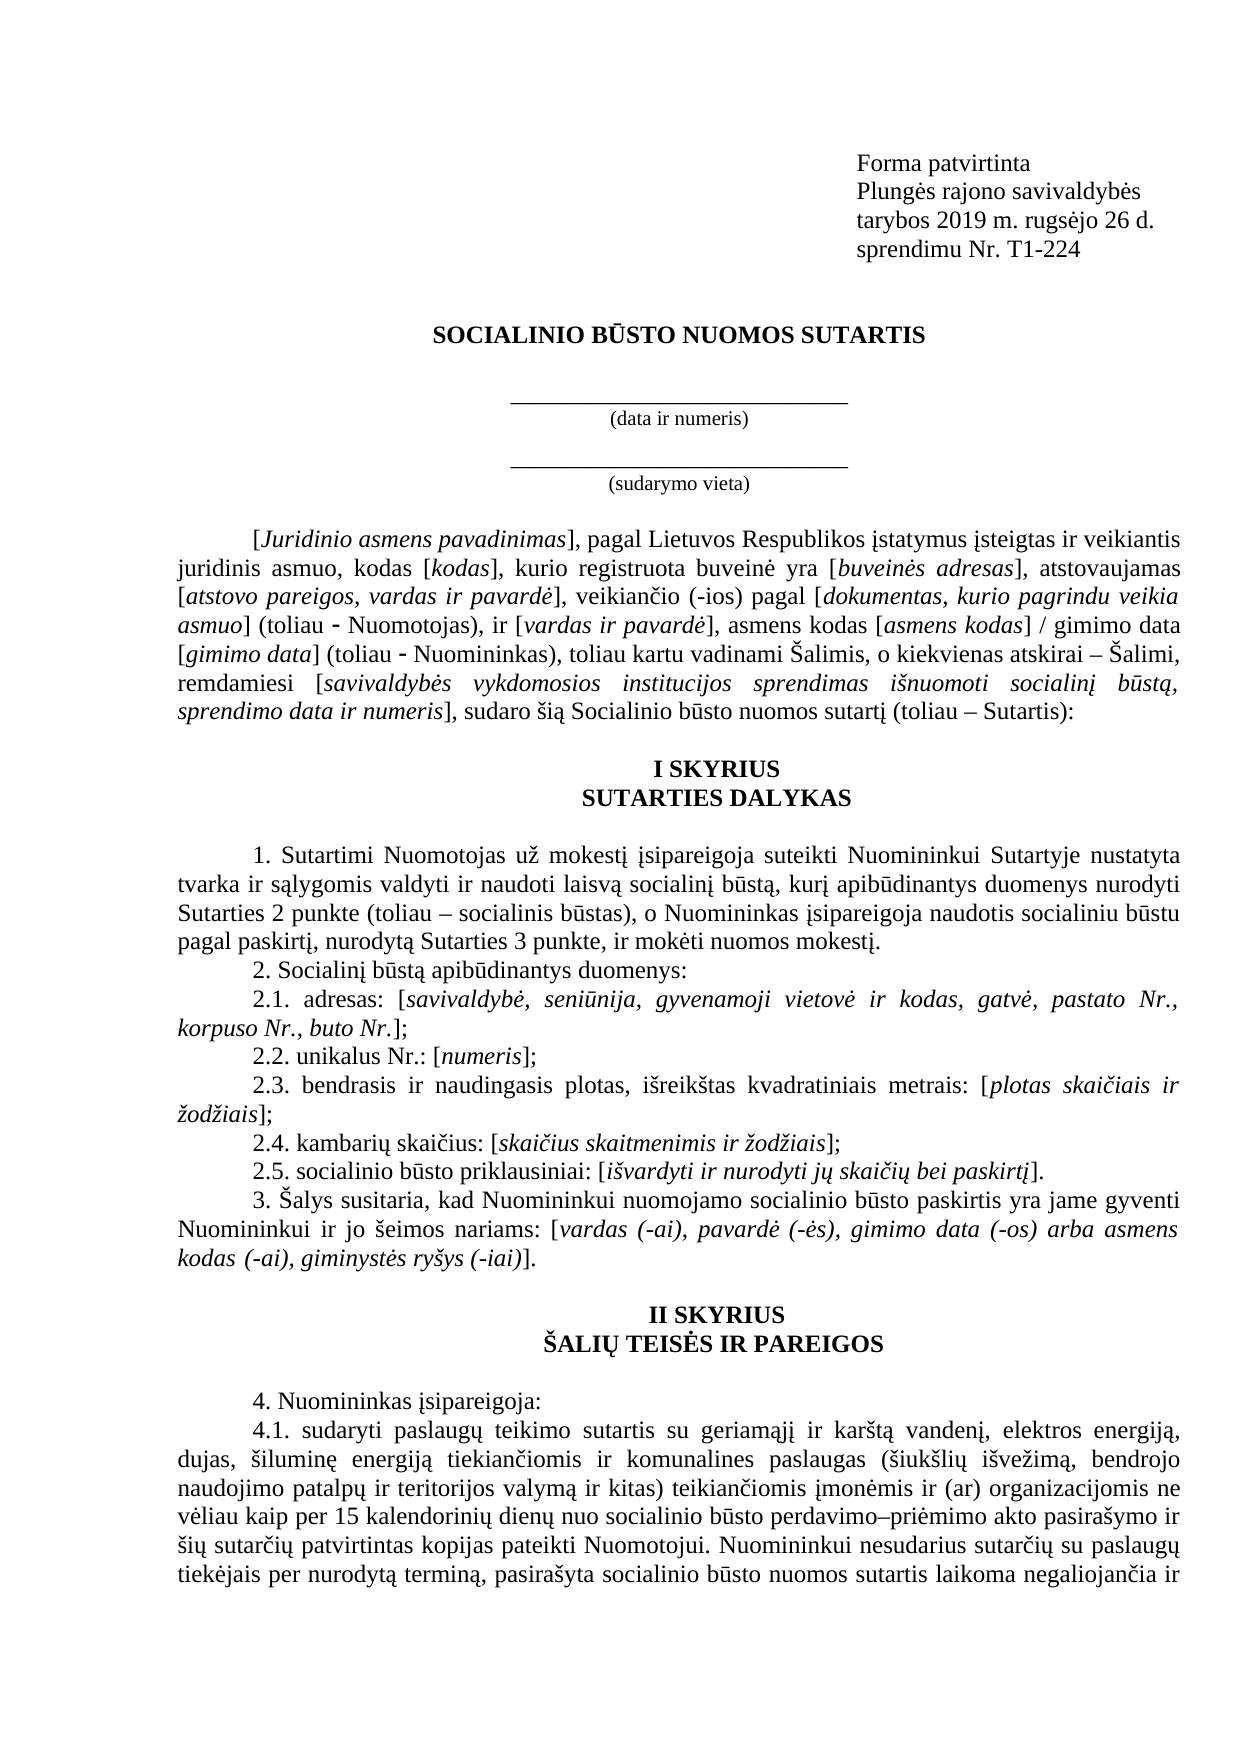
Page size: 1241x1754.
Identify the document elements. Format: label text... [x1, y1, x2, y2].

text 2.3. bendrasis ir naudingasis plotas, išreikštas kvadratiniais metrais: [plotas skaičiais ir žodžiais]; [177, 1070, 1181, 1128]
text ___________________________ [177, 442, 1181, 471]
text Forma patvirtinta [856, 148, 1181, 176]
text [Juridinio asmens pavadinimas], pagal Lietuvos Respublikos įstatymus įsteigtas ir veikiantis juridinis asmuo, kodas [kodas], kurio registruota buveinė yra [buveinės adresas], atstovaujamas [atstovo pareigos, vardas ir pavardė], veikiančio (-ios) pagal [dokumentas, kurio pagrindu veikia asmuo] (toliau  Nuomotojas), ir [vardas ir pavardė], asmens kodas [asmens kodas] / gimimo data [gimimo data] (toliau  Nuomininkas), toliau kartu vadinami Šalimis, o kiekvienas atskirai – Šalimi, remdamiesi [savivaldybės vykdomosios institucijos sprendimas išnuomoti socialinį būstą, sprendimo data ir numeris], sudaro šią Socialinio būsto nuomos sutartį (toliau – Sutartis): [177, 524, 1181, 725]
text (sudarymo vieta) [177, 471, 1181, 495]
text SOCIALINIO BŪSTO NUOMOS SUTARTIS [177, 320, 1181, 349]
text 2.4. kambarių skaičius: [skaičius skaitmenimis ir žodžiais]; [177, 1128, 1181, 1156]
text tarybos 2019 m. rugsėjo 26 d. sprendimu Nr. T1-224 [856, 205, 1181, 263]
text 1. Sutartimi Nuomotojas už mokestį įsipareigoja suteikti Nuomininkui Sutartyje nustatyta tvarka ir sąlygomis valdyti ir naudoti laisvą socialinį būstą, kurį apibūdinantys duomenys nurodyti Sutarties 2 punkte (toliau – socialinis būstas), o Nuomininkas įsipareigoja naudotis socialiniu būstu pagal paskirtį, nurodytą Sutarties 3 punkte, ir mokėti nuomos mokestį. [177, 840, 1181, 955]
text 2.2. unikalus Nr.: [numeris]; [177, 1041, 1181, 1070]
text 2. Socialinį būstą apibūdinantys duomenys: [177, 955, 1181, 984]
text II SKYRIUS [177, 1300, 1181, 1329]
text SUTARTIES DALYKAS [177, 783, 1181, 811]
text Plungės rajono savivaldybės [856, 176, 1181, 205]
text (data ir numeris) [177, 406, 1181, 430]
text I SKYRIUS [177, 754, 1181, 783]
text 2.5. socialinio būsto priklausiniai: [išvardyti ir nurodyti jų skaičių bei paskirtį]. [177, 1156, 1181, 1185]
text 2.1. adresas: [savivaldybė, seniūnija, gyvenamoji vietovė ir kodas, gatvė, pastato Nr., korpuso Nr., buto Nr.]; [177, 984, 1181, 1041]
text 4.1. sudaryti paslaugų teikimo sutartis su geriamąjį ir karštą vandenį, elektros energiją, dujas, šiluminę energiją tiekiančiomis ir komunalines paslaugas (šiukšlių išvežimą, bendrojo naudojimo patalpų ir teritorijos valymą ir kitas) teikiančiomis įmonėmis ir (ar) organizacijomis ne vėliau kaip per 15 kalendorinių dienų nuo socialinio būsto perdavimo–priėmimo akto pasirašymo ir šių sutarčių patvirtintas kopijas pateikti Nuomotojui. Nuomininkui nesudarius sutarčių su paslaugų tiekėjais per nurodytą terminą, pasirašyta socialinio būsto nuomos sutartis laikoma negaliojančia ir [177, 1415, 1181, 1588]
text ___________________________ [177, 378, 1181, 406]
text ŠALIŲ TEISĖS IR PAREIGOS [177, 1329, 1181, 1358]
text 3. Šalys susitaria, kad Nuomininkui nuomojamo socialinio būsto paskirtis yra jame gyventi Nuomininkui ir jo šeimos nariams: [vardas (-ai), pavardė (-ės), gimimo data (-os) arba asmens kodas (-ai), giminystės ryšys (-iai)]. [177, 1185, 1181, 1271]
text 4. Nuomininkas įsipareigoja: [177, 1386, 1181, 1415]
